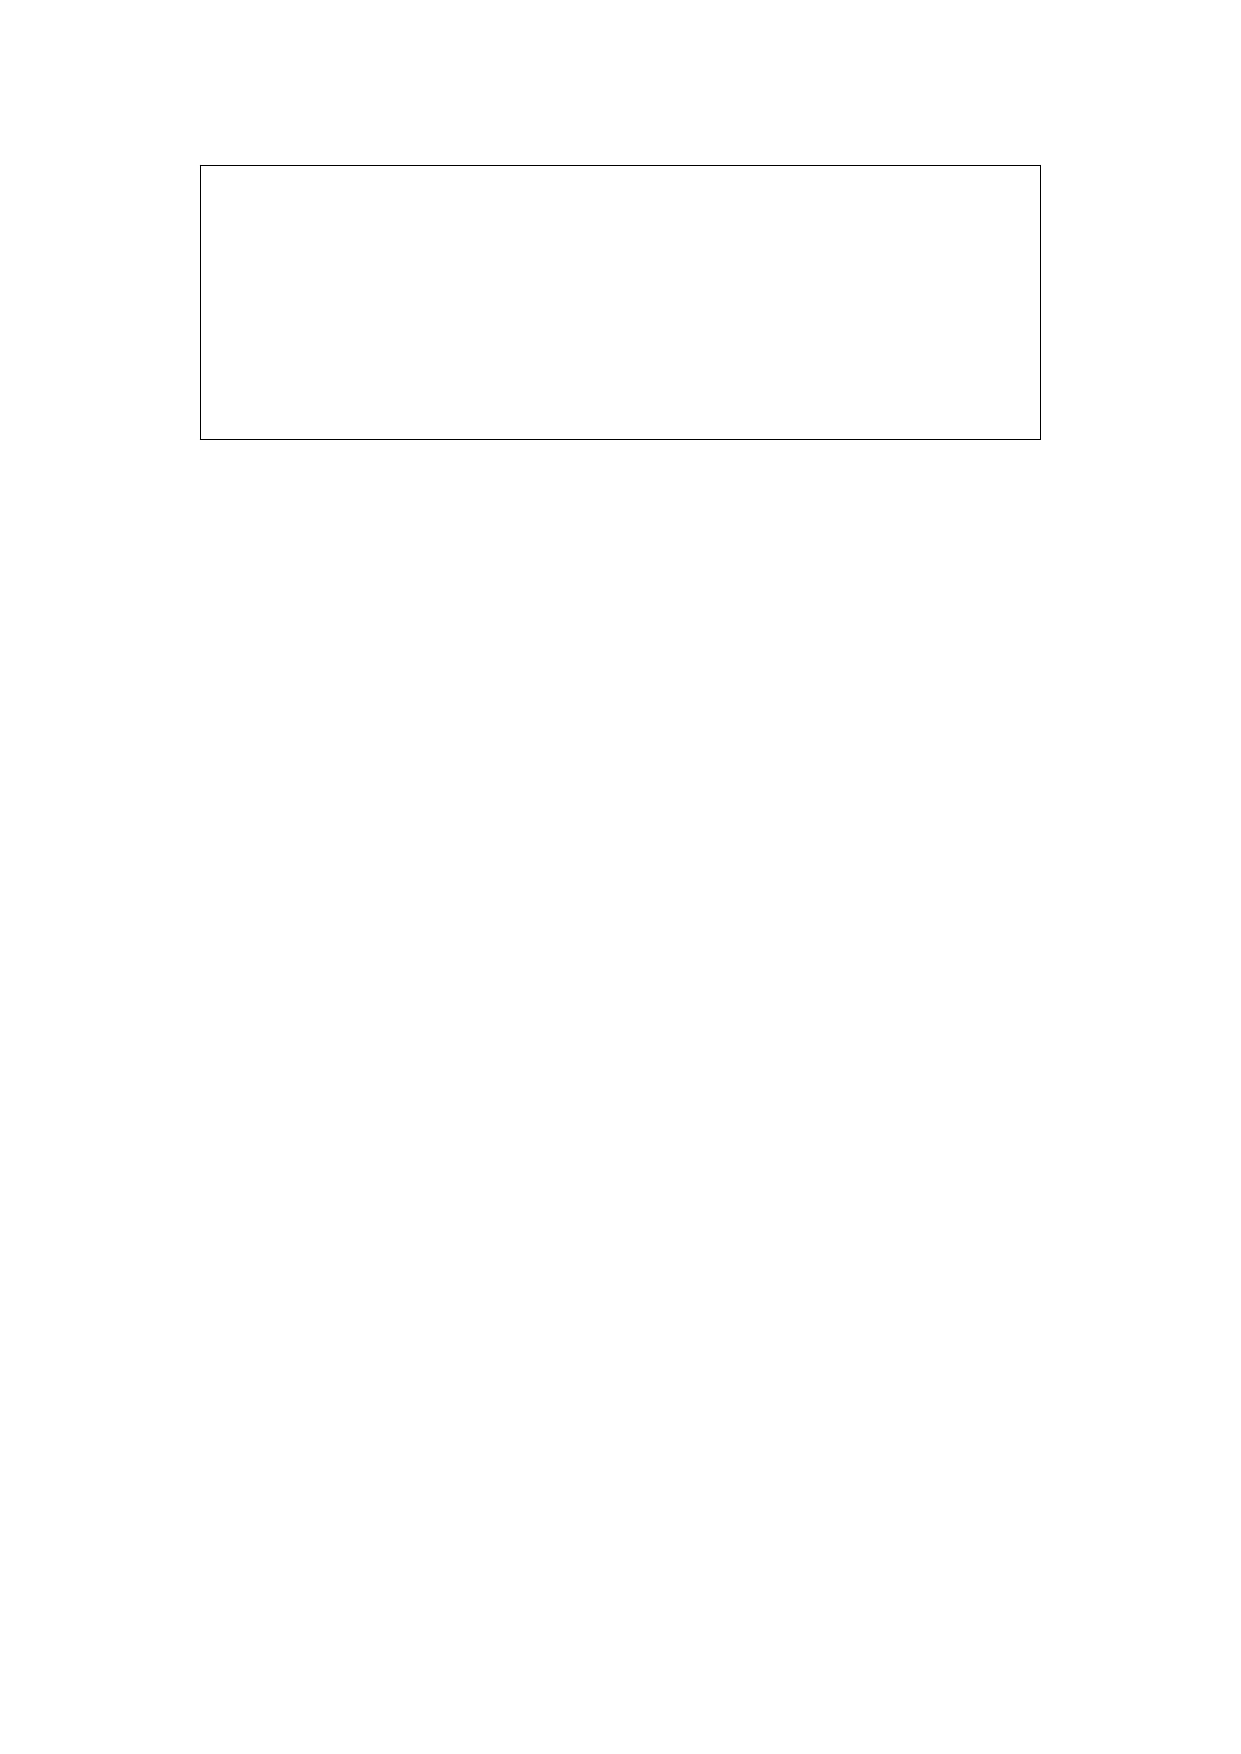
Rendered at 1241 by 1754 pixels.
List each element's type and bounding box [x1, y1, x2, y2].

table_cell [201, 166, 1040, 439]
